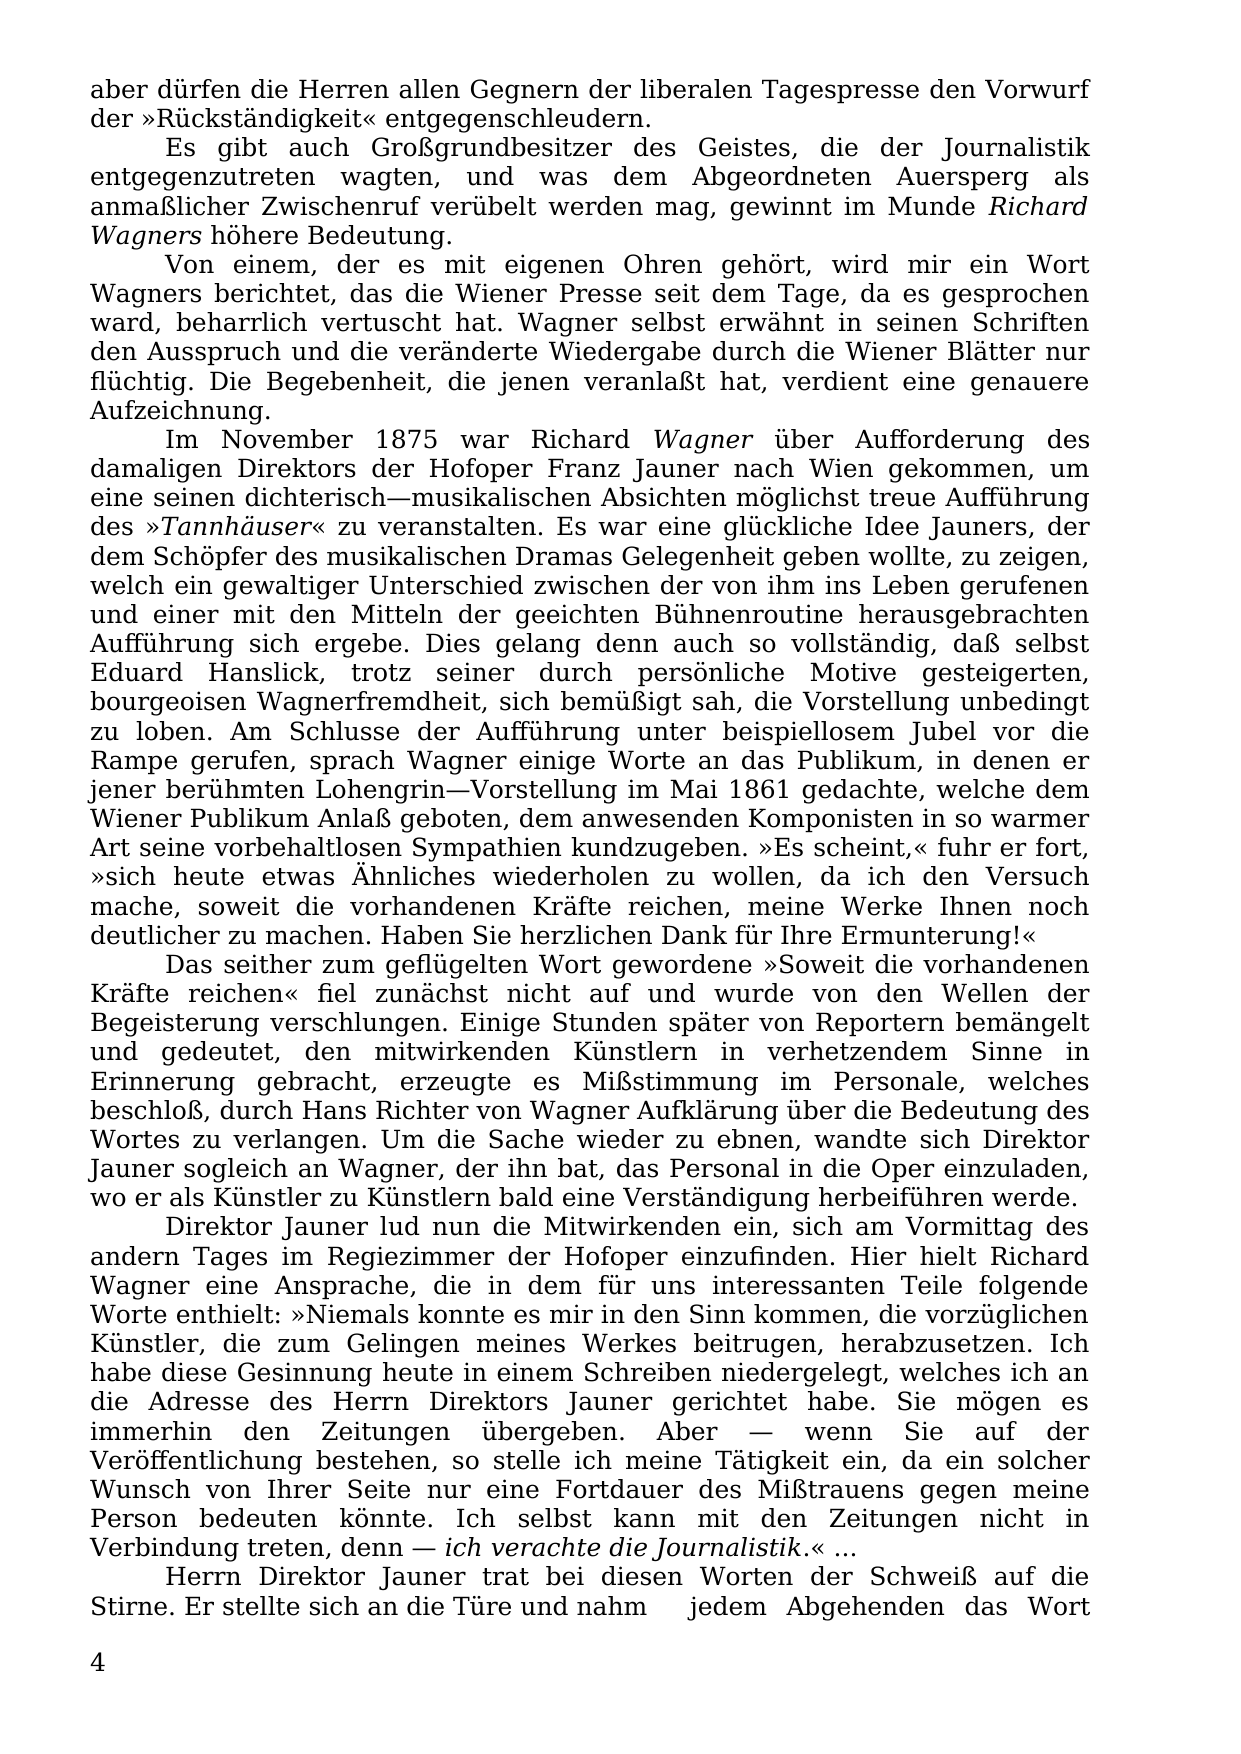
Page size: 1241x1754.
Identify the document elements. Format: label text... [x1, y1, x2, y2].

text Das seither zum geflügelten Wort gewordene »Soweit die vorhandenen Kräfte reichen« fiel zunächst nicht auf und wurde von den Wellen der Begeisterung verschlungen. Einige Stunden später von Reportern bemängelt und gedeutet, den mitwirkenden Künstlern in verhetzendem Sinne in Erinnerung gebracht, erzeugte es Mißstimmung im Personale, welches beschloß, durch Hans Richter von Wagner Aufklärung über die Bedeutung des Wortes zu verlangen. Um die Sache wieder zu ebnen, wandte sich Direktor Jauner sogleich an Wagner, der ihn bat, das Personal in die Oper einzuladen, wo er als Künstler zu Künstlern bald eine Verständigung herbeiführen werde. [90, 950, 1091, 1212]
text Direktor Jauner lud nun die Mitwirkenden ein, sich am Vormittag des andern Tages im Regiezimmer der Hofoper einzufinden. Hier hielt Richard Wagner eine Ansprache, die in dem für uns interessanten Teile folgende Worte enthielt: »Niemals konnte es mir in den Sinn kommen, die vorzüglichen Künstler, die zum Gelingen meines Werkes beitrugen, herabzusetzen. Ich habe diese Gesinnung heute in einem Schreiben niedergelegt, welches ich an die Adresse des Herrn Direktors Jauner gerichtet habe. Sie mögen es immerhin den Zeitungen übergeben. Aber — wenn Sie auf der Veröffentlichung bestehen, so stelle ich meine Tätigkeit ein, da ein solcher Wunsch von Ihrer Seite nur eine Fortdauer des Mißtrauens gegen meine Person bedeuten könnte. Ich selbst kann mit den Zeitungen nicht in Verbindung treten, denn — ich verachte die Journalistik.« ... [90, 1212, 1091, 1562]
text Im November 1875 war Richard Wagner über Aufforderung des damaligen Direktors der Hofoper Franz Jauner nach Wien gekommen, um eine seinen dichterisch—musikalischen Absichten möglichst treue Aufführung des »Tannhäuser« zu veranstalten. Es war eine glückliche Idee Jauners, der dem Schöpfer des musikalischen Dramas Gelegenheit geben wollte, zu zeigen, welch ein gewaltiger Unterschied zwischen der von ihm ins Leben gerufenen und einer mit den Mitteln der geeichten Bühnenroutine herausgebrachten Aufführung sich ergebe. Dies gelang denn auch so vollständig, daß selbst Eduard Hanslick, trotz seiner durch persönliche Motive gesteigerten, bourgeoisen Wagnerfremdheit, sich bemüßigt sah, die Vorstellung unbedingt zu loben. Am Schlusse der Aufführung unter beispiellosem Jubel vor die Rampe gerufen, sprach Wagner einige Worte an das Publikum, in denen er jener berühmten Lohengrin—Vorstellung im Mai 1861 gedachte, welche dem Wiener Publikum Anlaß geboten, dem anwesenden Komponisten in so warmer Art seine vorbehaltlosen Sympathien kundzugeben. »Es scheint,« fuhr er fort, »sich heute etwas Ähnliches wiederholen zu wollen, da ich den Versuch mache, soweit die vorhandenen Kräfte reichen, meine Werke Ihnen noch deutlicher zu machen. Haben Sie herzlichen Dank für Ihre Ermunterung!« [90, 425, 1091, 950]
text Es gibt auch Großgrundbesitzer des Geistes, die der Journalistik entgegenzutreten wagten, und was dem Abgeordneten Auersperg als anmaßlicher Zwischenruf verübelt werden mag, gewinnt im Munde Richard Wagners höhere Bedeutung. [90, 133, 1091, 250]
text Von einem, der es mit eigenen Ohren gehört, wird mir ein Wort Wagners berichtet, das die Wiener Presse seit dem Tage, da es gesprochen ward, beharrlich vertuscht hat. Wagner selbst erwähnt in seinen Schriften den Ausspruch und die veränderte Wiedergabe durch die Wiener Blätter nur flüchtig. Die Begebenheit, die jenen veranlaßt hat, verdient eine genauere Aufzeichnung. [90, 250, 1091, 425]
text aber dürfen die Herren allen Gegnern der liberalen Tagespresse den Vorwurf der »Rückständigkeit« entgegenschleudern. [90, 75, 1091, 133]
text Herrn Direktor Jauner trat bei diesen Worten der Schweiß auf die Stirne. Er stellte sich an die Türe und nahm jedem Abgehenden das Wort [90, 1562, 1091, 1621]
